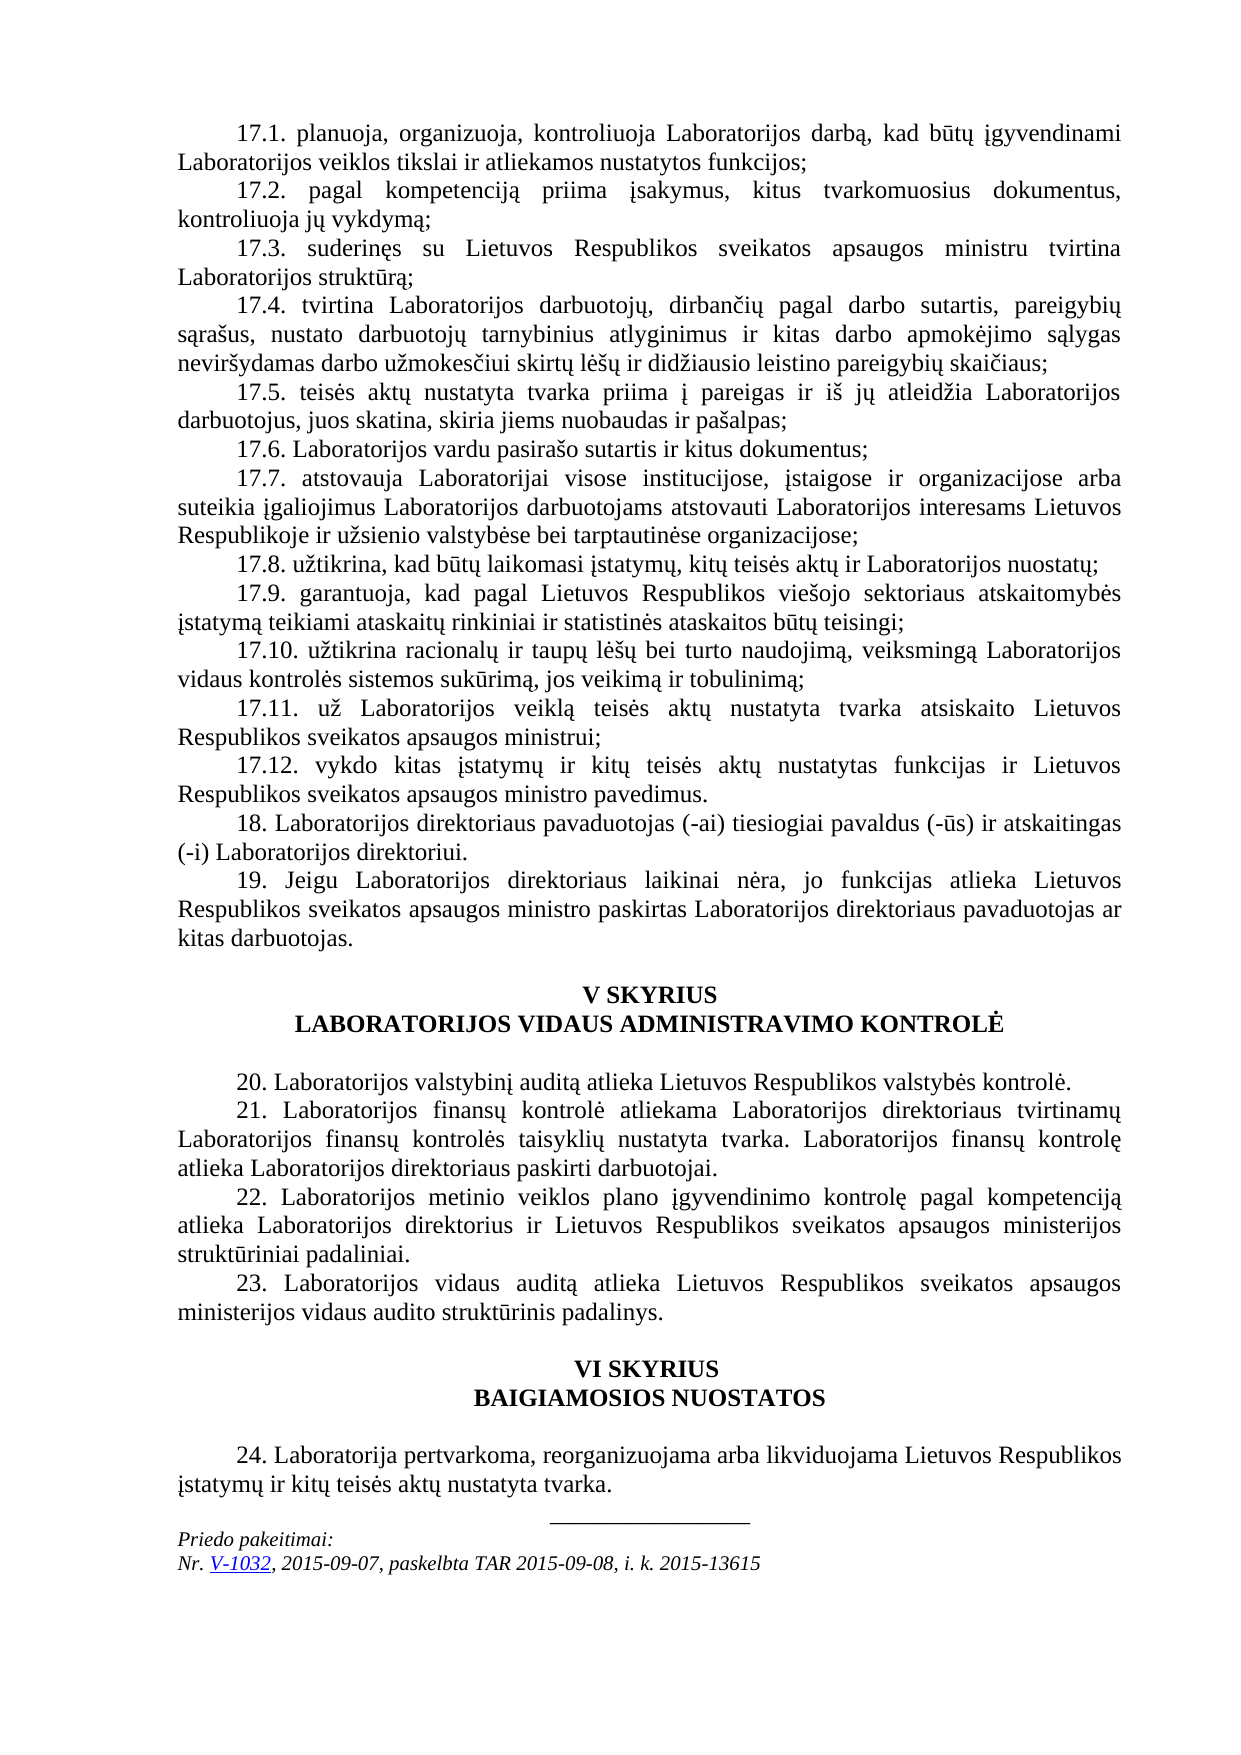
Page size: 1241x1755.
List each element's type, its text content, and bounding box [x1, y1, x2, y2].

text 17.1. planuoja, organizuoja, kontroliuoja Laboratorijos darbą, kad būtų įgyvendinami Laboratorijos veiklos tikslai ir atliekamos nustatytos funkcijos; [177, 118, 1122, 176]
text BAIGIAMOSIOS NUOSTATOS [177, 1383, 1122, 1412]
text 20. Laboratorijos valstybinį auditą atlieka Lietuvos Respublikos valstybės kontrolė. [177, 1067, 1122, 1096]
text 17.3. suderinęs su Lietuvos Respublikos sveikatos apsaugos ministru tvirtina Laboratorijos struktūrą; [177, 233, 1122, 291]
text 17.11. už Laboratorijos veiklą teisės aktų nustatyta tvarka atsiskaito Lietuvos Respublikos sveikatos apsaugos ministrui; [177, 693, 1122, 751]
text 18. Laboratorijos direktoriaus pavaduotojas (-ai) tiesiogiai pavaldus (-ūs) ir atskaitingas (-i) Laboratorijos direktoriui. [177, 808, 1122, 866]
text 17.2. pagal kompetenciją priima įsakymus, kitus tvarkomuosius dokumentus, kontroliuoja jų vykdymą; [177, 176, 1122, 233]
text 17.5. teisės aktų nustatyta tvarka priima į pareigas ir iš jų atleidžia Laboratorijos darbuotojus, juos skatina, skiria jiems nuobaudas ir pašalpas; [177, 377, 1122, 434]
text V SKYRIUS [177, 981, 1122, 1009]
text 19. Jeigu Laboratorijos direktoriaus laikinai nėra, jo funkcijas atlieka Lietuvos Respublikos sveikatos apsaugos ministro paskirtas Laboratorijos direktoriaus pavaduotojas ar kitas darbuotojas. [177, 866, 1122, 952]
text ________________ [177, 1498, 1122, 1527]
text Priedo pakeitimai: [177, 1527, 1122, 1551]
text 17.10. užtikrina racionalų ir taupų lėšų bei turto naudojimą, veiksmingą Laboratorijos vidaus kontrolės sistemos sukūrimą, jos veikimą ir tobulinimą; [177, 636, 1122, 693]
text 17.8. užtikrina, kad būtų laikomasi įstatymų, kitų teisės aktų ir Laboratorijos nuostatų; [177, 549, 1122, 578]
text 23. Laboratorijos vidaus auditą atlieka Lietuvos Respublikos sveikatos apsaugos ministerijos vidaus audito struktūrinis padalinys. [177, 1268, 1122, 1326]
text 17.6. Laboratorijos vardu pasirašo sutartis ir kitus dokumentus; [177, 434, 1122, 463]
text 17.4. tvirtina Laboratorijos darbuotojų, dirbančių pagal darbo sutartis, pareigybių sąrašus, nustato darbuotojų tarnybinius atlyginimus ir kitas darbo apmokėjimo sąlygas neviršydamas darbo užmokesčiui skirtų lėšų ir didžiausio leistino pareigybių skaičiaus; [177, 291, 1122, 377]
text VI SKYRIUS [177, 1354, 1122, 1383]
text 17.9. garantuoja, kad pagal Lietuvos Respublikos viešojo sektoriaus atskaitomybės įstatymą teikiami ataskaitų rinkiniai ir statistinės ataskaitos būtų teisingi; [177, 578, 1122, 636]
text LABORATORIJOS VIDAUS ADMINISTRAVIMO KONTROLĖ [177, 1009, 1122, 1038]
text 22. Laboratorijos metinio veiklos plano įgyvendinimo kontrolę pagal kompetenciją atlieka Laboratorijos direktorius ir Lietuvos Respublikos sveikatos apsaugos ministerijos struktūriniai padaliniai. [177, 1182, 1122, 1268]
text 17.12. vykdo kitas įstatymų ir kitų teisės aktų nustatytas funkcijas ir Lietuvos Respublikos sveikatos apsaugos ministro pavedimus. [177, 751, 1122, 808]
text Nr. V-1032, 2015-09-07, paskelbta TAR 2015-09-08, i. k. 2015-13615 [177, 1551, 1122, 1575]
text 17.7. atstovauja Laboratorijai visose institucijose, įstaigose ir organizacijose arba suteikia įgaliojimus Laboratorijos darbuotojams atstovauti Laboratorijos interesams Lietuvos Respublikoje ir užsienio valstybėse bei tarptautinėse organizacijose; [177, 463, 1122, 549]
text 24. Laboratorija pertvarkoma, reorganizuojama arba likviduojama Lietuvos Respublikos įstatymų ir kitų teisės aktų nustatyta tvarka. [177, 1441, 1122, 1498]
text 21. Laboratorijos finansų kontrolė atliekama Laboratorijos direktoriaus tvirtinamų Laboratorijos finansų kontrolės taisyklių nustatyta tvarka. Laboratorijos finansų kontrolę atlieka Laboratorijos direktoriaus paskirti darbuotojai. [177, 1096, 1122, 1182]
